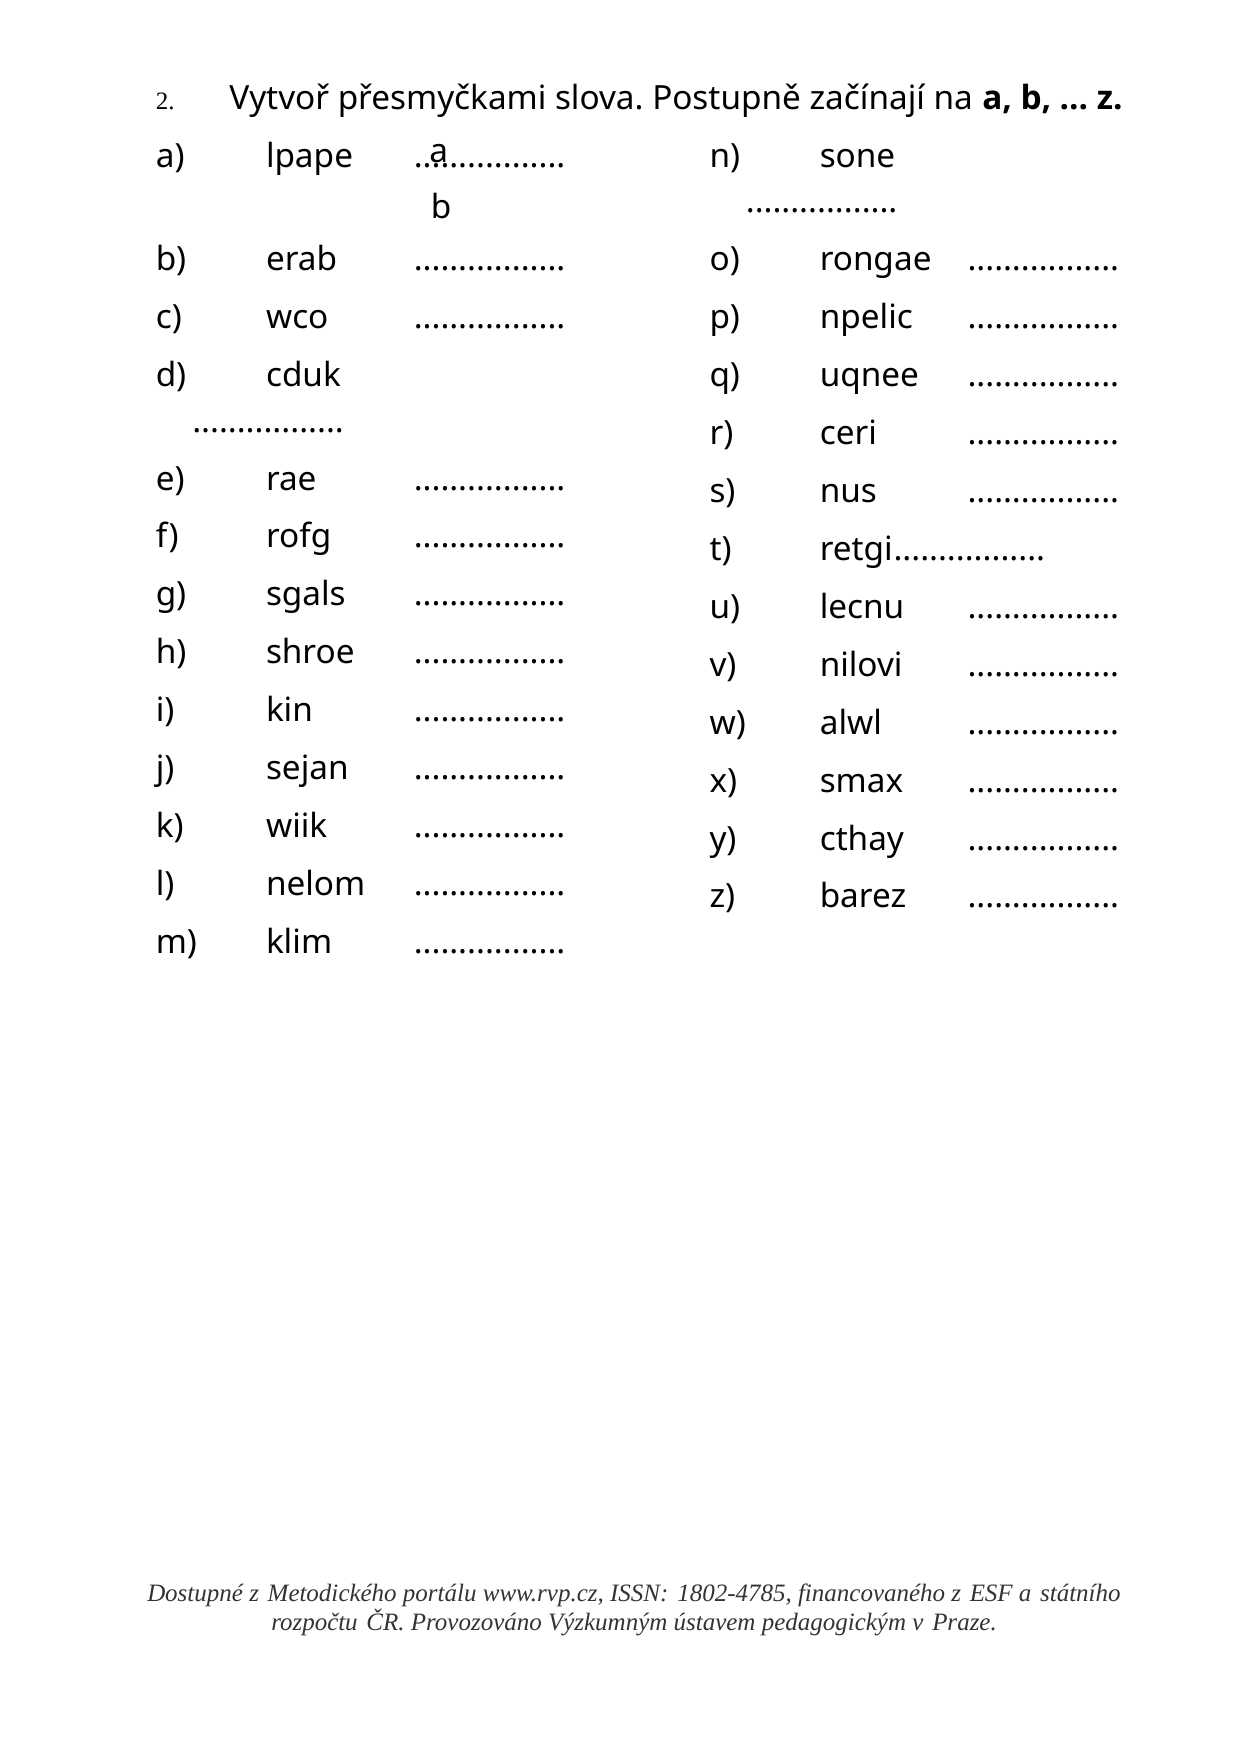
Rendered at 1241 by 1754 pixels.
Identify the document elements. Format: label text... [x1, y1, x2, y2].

text w) alwl ................. [709, 698, 1152, 744]
text p) npelic ................. [709, 293, 1152, 338]
text g) sgals ................. [156, 570, 598, 616]
text s) nus ................. [709, 467, 1152, 512]
text i) kin ................. [156, 686, 598, 731]
text v) nilovi ................. [709, 641, 1152, 686]
text q) uqnee ................. [709, 351, 1152, 396]
text h) shroe ................. [156, 628, 598, 673]
text j) sejan ................. [156, 744, 598, 789]
text c) wco ................. [156, 293, 598, 338]
text f) rofg ................. [156, 512, 598, 558]
text m) klim ................. [156, 918, 598, 963]
text u) lecnu ................. [709, 583, 1152, 628]
text a) lpape ................. [156, 132, 598, 223]
text k) wiik ................. [156, 802, 598, 847]
text z) barez ................. [709, 872, 1152, 918]
text o) rongae ................. [709, 235, 1152, 281]
text b) erab ................. [156, 235, 598, 281]
text d) cduk ................. [156, 351, 598, 442]
text n) sone ................. [709, 132, 1152, 223]
text e) rae ................. [156, 454, 598, 500]
text l) nelom ................. [156, 860, 598, 905]
text t) retgi ................. [709, 525, 1152, 570]
text y) cthay ................. [709, 814, 1152, 860]
text r) ceri ................. [709, 409, 1152, 454]
text b [431, 182, 488, 222]
text x) smax ................. [709, 756, 1152, 802]
list a [429, 127, 487, 167]
list Vytvoř přesmyčkami slova. Postupně začínají na a, b, … z. [156, 74, 1152, 119]
